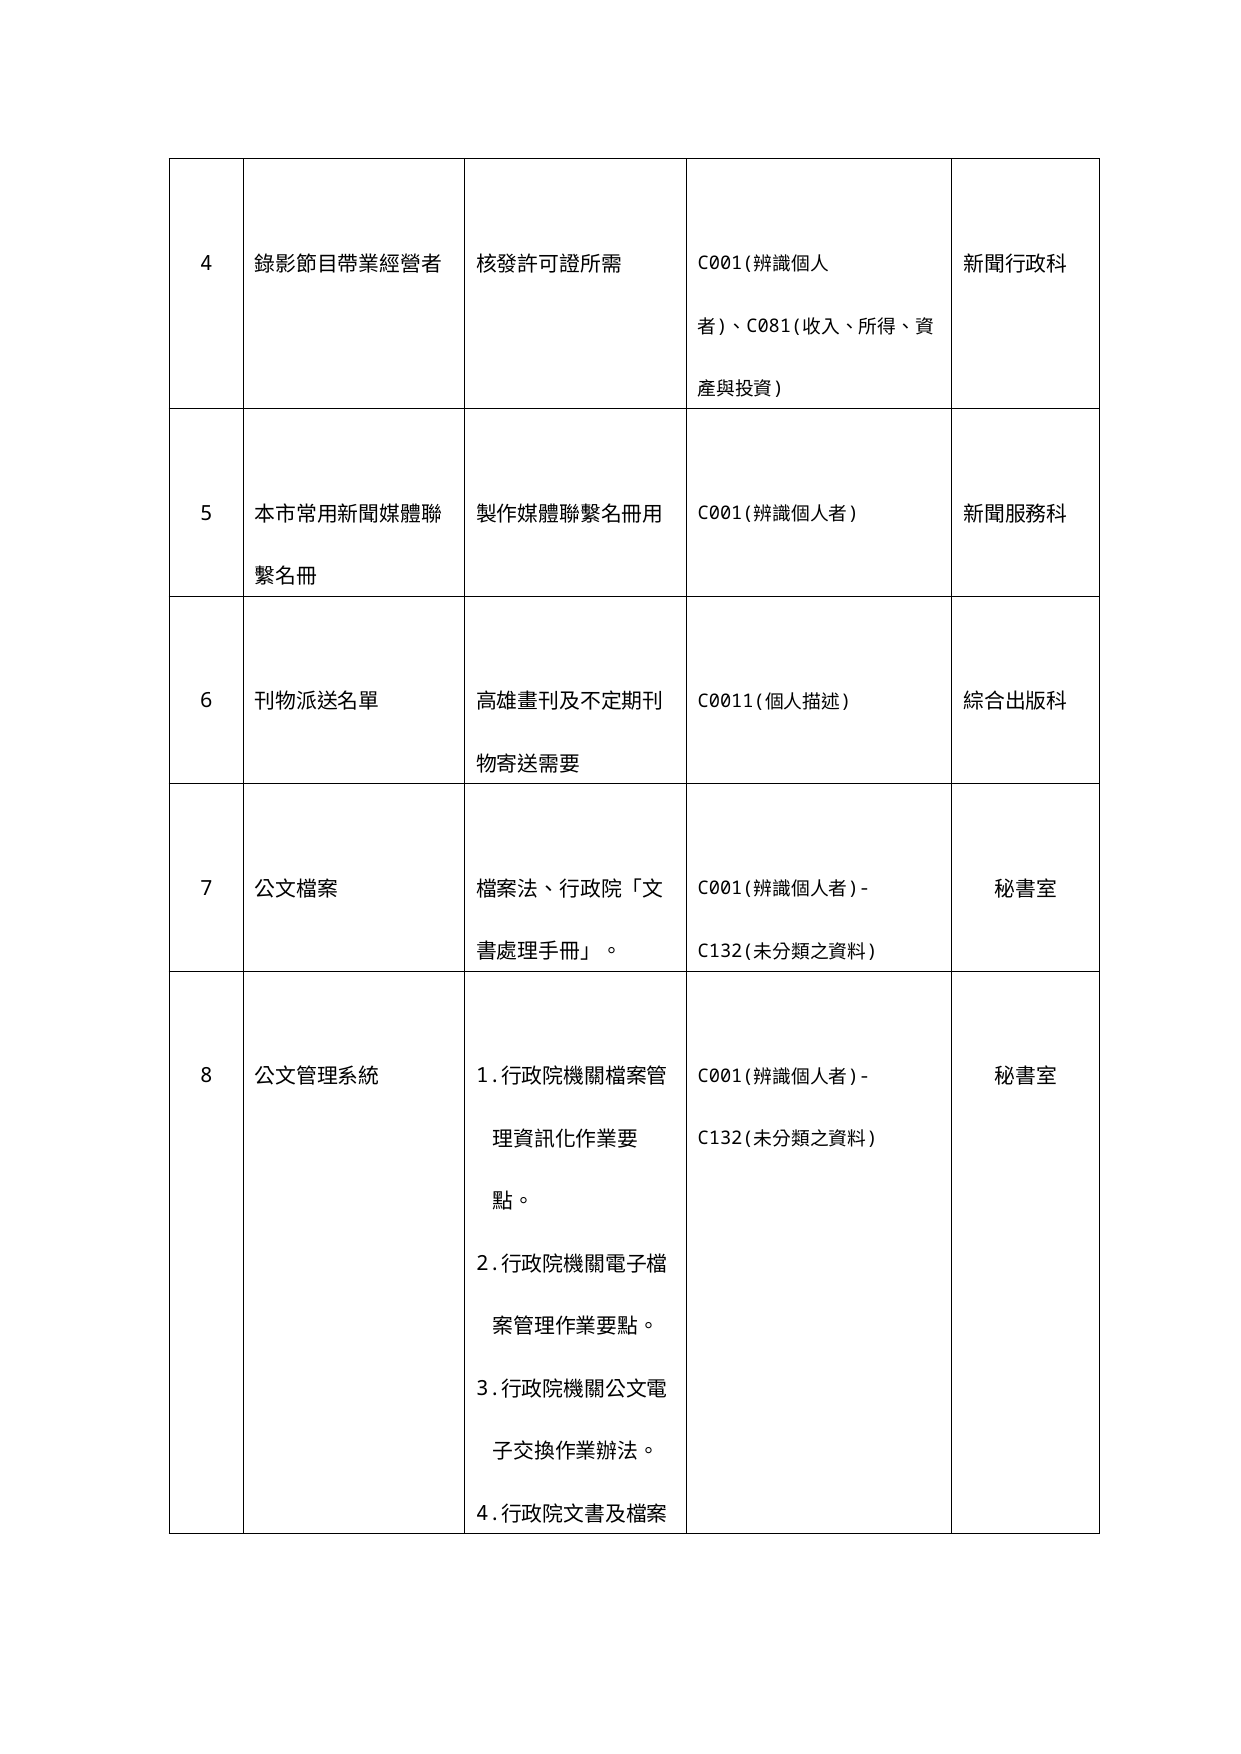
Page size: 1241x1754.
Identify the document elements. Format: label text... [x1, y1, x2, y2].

table_cell 綜合出版科 [952, 597, 1099, 783]
table_cell 新聞行政科 [952, 159, 1099, 408]
table_cell 6 [170, 597, 243, 783]
table_cell 新聞服務科 [952, 409, 1099, 596]
table_cell 公文檔案 [244, 784, 464, 971]
table_cell C0011(個人描述) [687, 597, 951, 783]
table_cell 刊物派送名單 [244, 597, 464, 783]
table_cell 本市常用新聞媒體聯繫名冊 [244, 409, 464, 596]
table_cell 秘書室 [952, 784, 1099, 971]
table_cell 7 [170, 784, 243, 971]
table_cell 8 [170, 972, 243, 1533]
table_cell C001(辨識個人者) [687, 409, 951, 596]
table_cell 錄影節目帶業經營者 [244, 159, 464, 408]
table_cell 5 [170, 409, 243, 596]
table_cell 檔案法、行政院「文書處理手冊」。 [465, 784, 686, 971]
table_cell C001(辨識個人者)、C081(收入、所得、資產與投資) [687, 159, 951, 408]
table_cell 公文管理系統 [244, 972, 464, 1533]
table_cell 秘書室 [952, 972, 1099, 1533]
table_cell C001(辨識個人者)-C132(未分類之資料) [687, 784, 951, 971]
table_cell 高雄畫刊及不定期刊物寄送需要 [465, 597, 686, 783]
table_cell 製作媒體聯繫名冊用 [465, 409, 686, 596]
table_cell 1.行政院機關檔案管理資訊化作業要點。 2.行政院機關電子檔案管理作業要點。 3.行政院機關公文電子交換作業辦法。 4.行政院文書及檔案 [465, 972, 686, 1533]
table_cell 核發許可證所需 [465, 159, 686, 408]
table_cell C001(辨識個人者)-C132(未分類之資料) [687, 972, 951, 1533]
table_cell 4 [170, 159, 243, 408]
